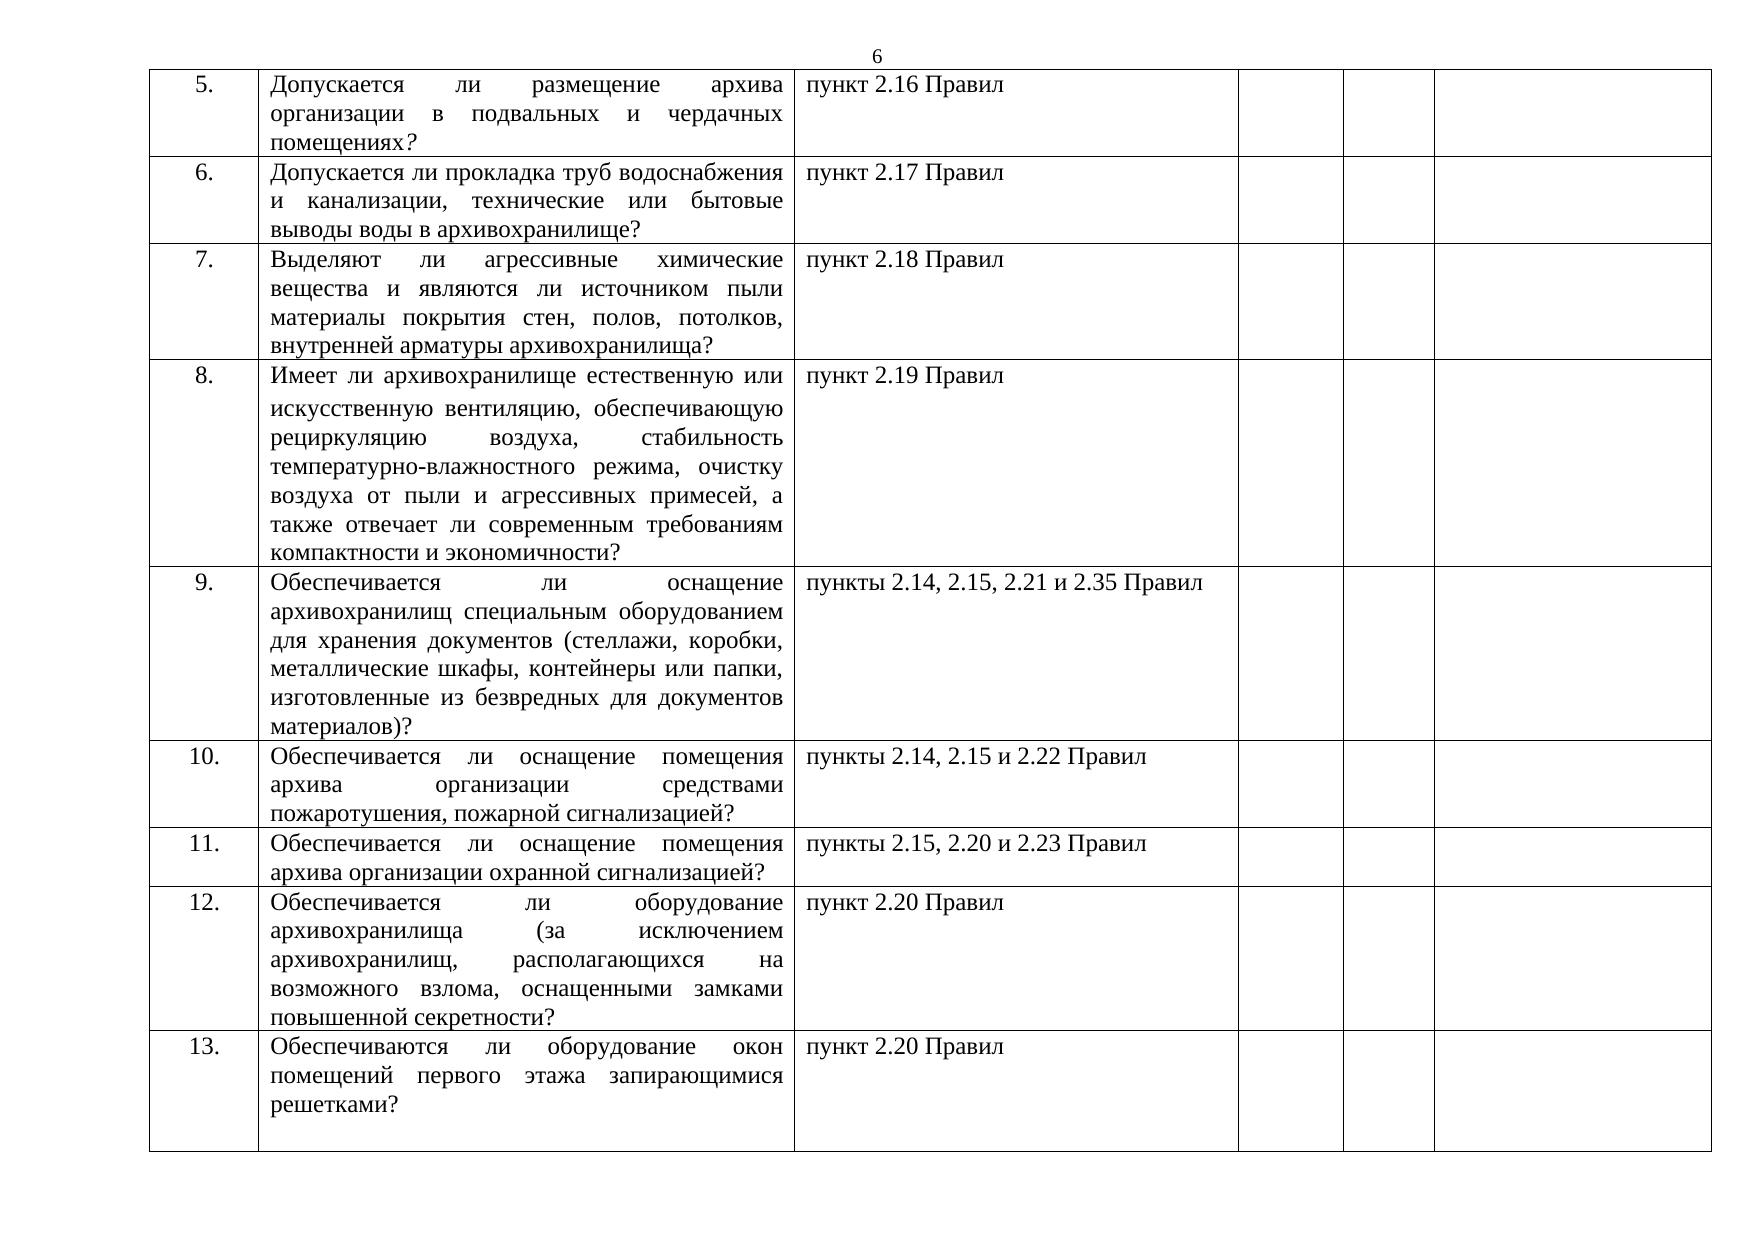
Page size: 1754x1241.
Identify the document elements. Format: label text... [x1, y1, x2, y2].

table_cell Обеспечиваются ли оборудование окон помещений первого этажа запирающимися решетками? [259, 1031, 794, 1151]
table_cell [1435, 887, 1711, 1030]
table_cell [1712, 1030, 1719, 1151]
table_cell пункты 2.14, 2.15 и 2.22 Правил [795, 741, 1238, 827]
table_cell [1712, 886, 1719, 1030]
table_cell Обеспечивается ли оснащение помещения архива организации средствами пожаротушения, пожарной сигнализацией? [259, 741, 794, 827]
table_cell Обеспечивается ли оборудование архивохранилища (за исключением архивохранилищ, располагающихся на возможного взлома, оснащенными замками повышенной секретности? [259, 887, 794, 1030]
table_cell пункт 2.16 Правил [795, 70, 1238, 156]
table_cell [1239, 244, 1343, 359]
table_cell [1239, 157, 1343, 243]
table_cell [1344, 1031, 1434, 1151]
table_cell пункты 2.15, 2.20 и 2.23 Правил [795, 828, 1238, 886]
table_cell [1712, 243, 1719, 359]
table_cell [1344, 567, 1434, 740]
table_cell [1435, 157, 1711, 243]
table_cell [1344, 828, 1434, 886]
table_cell [1239, 360, 1343, 566]
table_cell [1712, 827, 1719, 886]
table_cell Обеспечивается ли оснащение архивохранилищ специальным оборудованием для хранения документов (стеллажи, коробки, металлические шкафы, контейнеры или папки, изготовленные из безвредных для документов материалов)? [259, 567, 794, 740]
table_cell 11. [150, 828, 258, 886]
table_cell [1344, 741, 1434, 827]
table_cell 10. [150, 741, 258, 827]
table_cell Имеет ли архивохранилище естественную или искусственную вентиляцию, обеспечивающую рециркуляцию воздуха, стабильность температурно-влажностного режима, очистку воздуха от пыли и агрессивных примесей, а также отвечает ли современным требованиям компактности и экономичности? [259, 360, 794, 566]
table_cell [1239, 1031, 1343, 1151]
table_cell [1344, 70, 1434, 156]
table_cell 12. [150, 887, 258, 1030]
table_cell Выделяют ли агрессивные химические вещества и являются ли источником пыли материалы покрытия стен, полов, потолков, внутренней арматуры архивохранилища? [259, 244, 794, 359]
table_cell [1435, 828, 1711, 886]
table_cell [1344, 244, 1434, 359]
table_cell 8. [150, 360, 258, 566]
table_cell [1712, 566, 1719, 740]
table_cell [1239, 70, 1343, 156]
table_cell [1435, 567, 1711, 740]
table_cell 9. [150, 567, 258, 740]
table_cell [1712, 69, 1719, 156]
table_cell 13. [150, 1031, 258, 1151]
table_cell пункты 2.14, 2.15, 2.21 и 2.35 Правил [795, 567, 1238, 740]
table_cell [1239, 828, 1343, 886]
table_cell [1712, 359, 1719, 566]
table_cell [1344, 157, 1434, 243]
table_cell [1435, 360, 1711, 566]
table_cell пункт 2.20 Правил [795, 1031, 1238, 1151]
table_cell [1712, 740, 1719, 827]
table_cell [1344, 360, 1434, 566]
table_cell [1239, 567, 1343, 740]
table_cell [1239, 887, 1343, 1030]
table_cell пункт 2.18 Правил [795, 244, 1238, 359]
table_cell Обеспечивается ли оснащение помещения архива организации охранной сигнализацией? [259, 828, 794, 886]
table_cell [1435, 741, 1711, 827]
table_cell Допускается ли размещение архива организации в подвальных и чердачных помещениях? [259, 70, 794, 156]
table_cell 6. [150, 157, 258, 243]
table_cell 7. [150, 244, 258, 359]
table_cell [1712, 156, 1719, 243]
table_cell [1435, 244, 1711, 359]
table_cell [1435, 1031, 1711, 1151]
table_cell [1344, 887, 1434, 1030]
table_cell [1239, 741, 1343, 827]
table_cell пункт 2.20 Правил [795, 887, 1238, 1030]
table_cell пункт 2.17 Правил [795, 157, 1238, 243]
table_cell [1435, 70, 1711, 156]
table_cell Допускается ли прокладка труб водоснабжения и канализации, технические или бытовые выводы воды в архивохранилище? [259, 157, 794, 243]
table_cell пункт 2.19 Правил [795, 360, 1238, 566]
table_cell 5. [150, 70, 258, 156]
